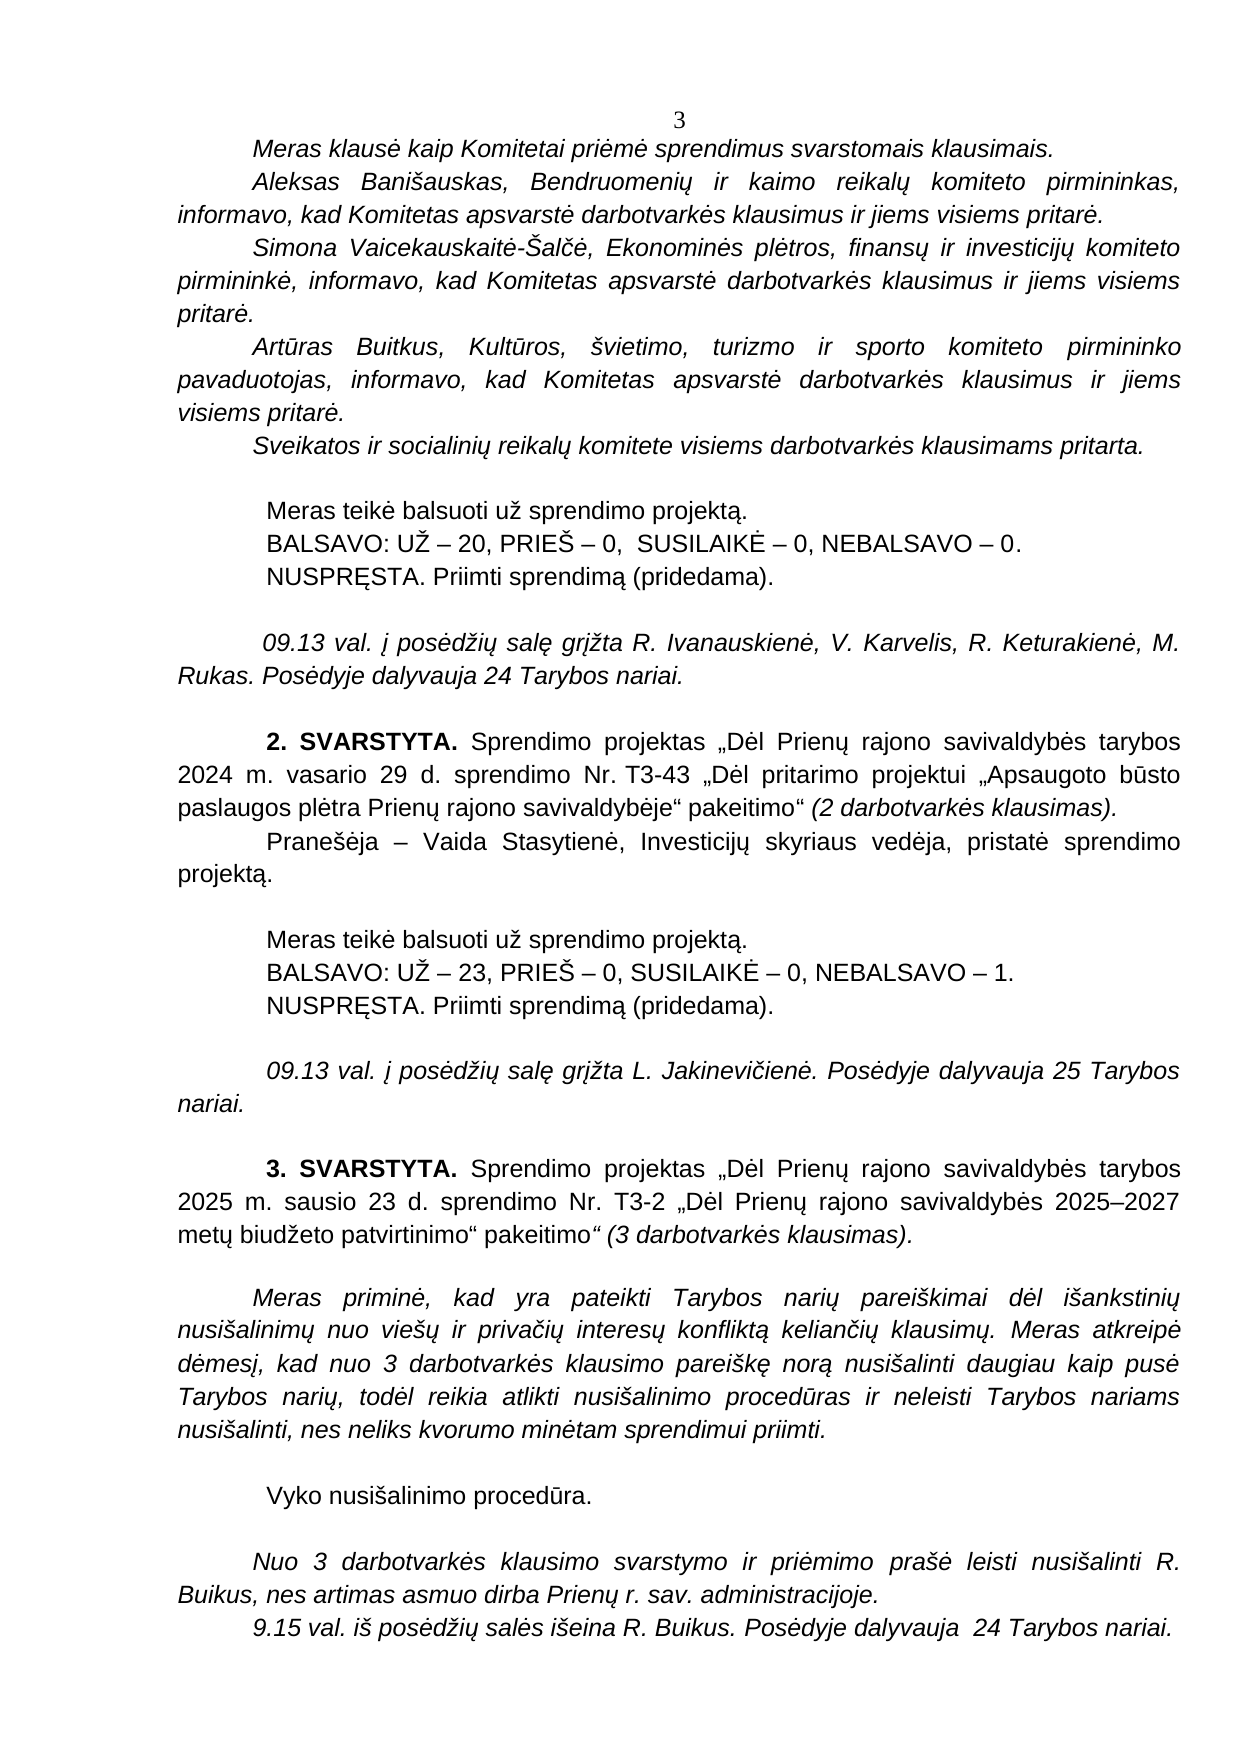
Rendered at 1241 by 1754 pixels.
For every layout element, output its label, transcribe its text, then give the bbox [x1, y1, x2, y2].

text BALSAVO: UŽ – 20, PRIEŠ – 0, SUSILAIKĖ – 0, NEBALSAVO – 0. [177, 529, 1181, 558]
text Aleksas Banišauskas, Bendruomenių ir kaimo reikalų komiteto pirmininkas, informavo, kad Komitetas apsvarstė darbotvarkės klausimus ir jiems visiems pritarė. [177, 167, 1181, 228]
text BALSAVO: UŽ – 23, PRIEŠ – 0, SUSILAIKĖ – 0, NEBALSAVO – 1. [177, 958, 1181, 987]
text Meras klausė kaip Komitetai priėmė sprendimus svarstomais klausimais. [177, 134, 1181, 162]
text Sveikatos ir socialinių reikalų komitete visiems darbotvarkės klausimams pritarta. [177, 431, 1181, 460]
text Simona Vaicekauskaitė-Šalčė, Ekonominės plėtros, finansų ir investicijų komiteto pirmininkė, informavo, kad Komitetas apsvarstė darbotvarkės klausimus ir jiems visiems pritarė. [177, 233, 1181, 328]
text 2. SVARSTYTA. Sprendimo projektas „Dėl Prienų rajono savivaldybės tarybos 2024 m. vasario 29 d. sprendimo Nr. T3-43 „Dėl pritarimo projektui „Apsaugoto būsto paslaugos plėtra Prienų rajono savivaldybėje“ pakeitimo“ (2 darbotvarkės klausimas). [177, 727, 1181, 822]
text Meras teikė balsuoti už sprendimo projektą. [177, 925, 1181, 953]
text Meras teikė balsuoti už sprendimo projektą. [177, 496, 1181, 525]
text Vyko nusišalinimo procedūra. [177, 1481, 1181, 1509]
text Nuo 3 darbotvarkės klausimo svarstymo ir priėmimo prašė leisti nusišalinti R. Buikus, nes artimas asmuo dirba Prienų r. sav. administracijoje. [177, 1547, 1181, 1608]
text 9.15 val. iš posėdžių salės išeina R. Buikus. Posėdyje dalyvauja 24 Tarybos nariai. [177, 1613, 1181, 1641]
text 3. SVARSTYTA. Sprendimo projektas „Dėl Prienų rajono savivaldybės tarybos 2025 m. sausio 23 d. sprendimo Nr. T3-2 „Dėl Prienų rajono savivaldybės 2025–2027 metų biudžeto patvirtinimo“ pakeitimo“ (3 darbotvarkės klausimas). [177, 1154, 1181, 1249]
text Meras priminė, kad yra pateikti Tarybos narių pareiškimai dėl išankstinių nusišalinimų nuo viešų ir privačių interesų konfliktą keliančių klausimų. Meras atkreipė dėmesį, kad nuo 3 darbotvarkės klausimo pareiškę norą nusišalinti daugiau kaip pusė Tarybos narių, todėl reikia atlikti nusišalinimo procedūras ir neleisti Tarybos nariams nusišalinti, nes neliks kvorumo minėtam sprendimui priimti. [177, 1282, 1181, 1443]
text NUSPRĘSTA. Priimti sprendimą (pridedama). [177, 562, 1181, 591]
text NUSPRĘSTA. Priimti sprendimą (pridedama). [177, 991, 1181, 1019]
text 09.13 val. į posėdžių salę grįžta R. Ivanauskienė, V. Karvelis, R. Keturakienė, M. Rukas. Posėdyje dalyvauja 24 Tarybos nariai. [177, 628, 1181, 690]
text 09.13 val. į posėdžių salę grįžta L. Jakinevičienė. Posėdyje dalyvauja 25 Tarybos nariai. [177, 1056, 1181, 1118]
text Artūras Buitkus, Kultūros, švietimo, turizmo ir sporto komiteto pirmininko pavaduotojas, informavo, kad Komitetas apsvarstė darbotvarkės klausimus ir jiems visiems pritarė. [177, 332, 1181, 427]
text Pranešėja – Vaida Stasytienė, Investicijų skyriaus vedėja, pristatė sprendimo projektą. [177, 826, 1181, 888]
